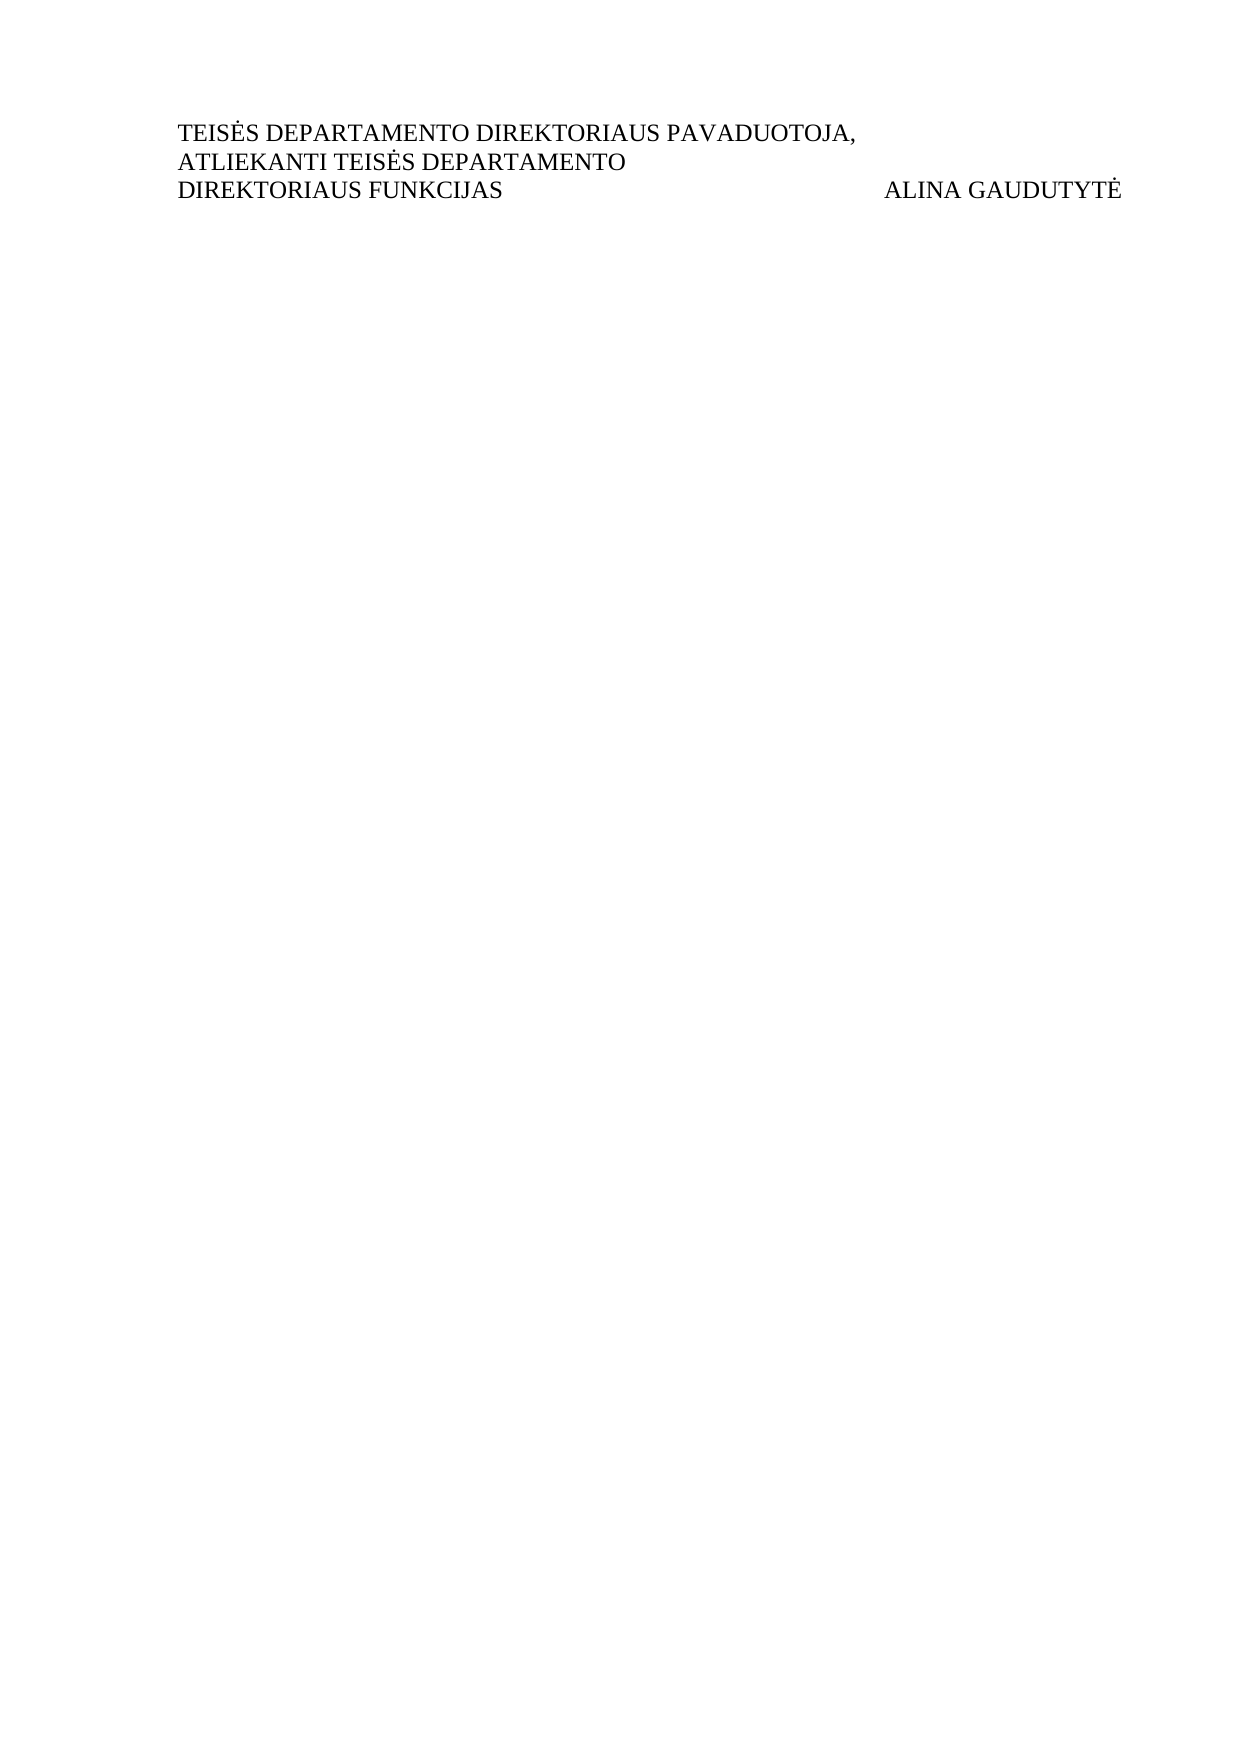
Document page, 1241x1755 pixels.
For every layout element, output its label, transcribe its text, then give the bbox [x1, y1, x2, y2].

text ATLIEKANTI TEISĖS DEPARTAMENTO DIREKTORIAUS FUNKCIJAS ALINA GAUDUTYTĖ [177, 147, 1122, 204]
text TEISĖS DEPARTAMENTO DIREKTORIAUS PAVADUOTOJA, [177, 118, 1122, 147]
